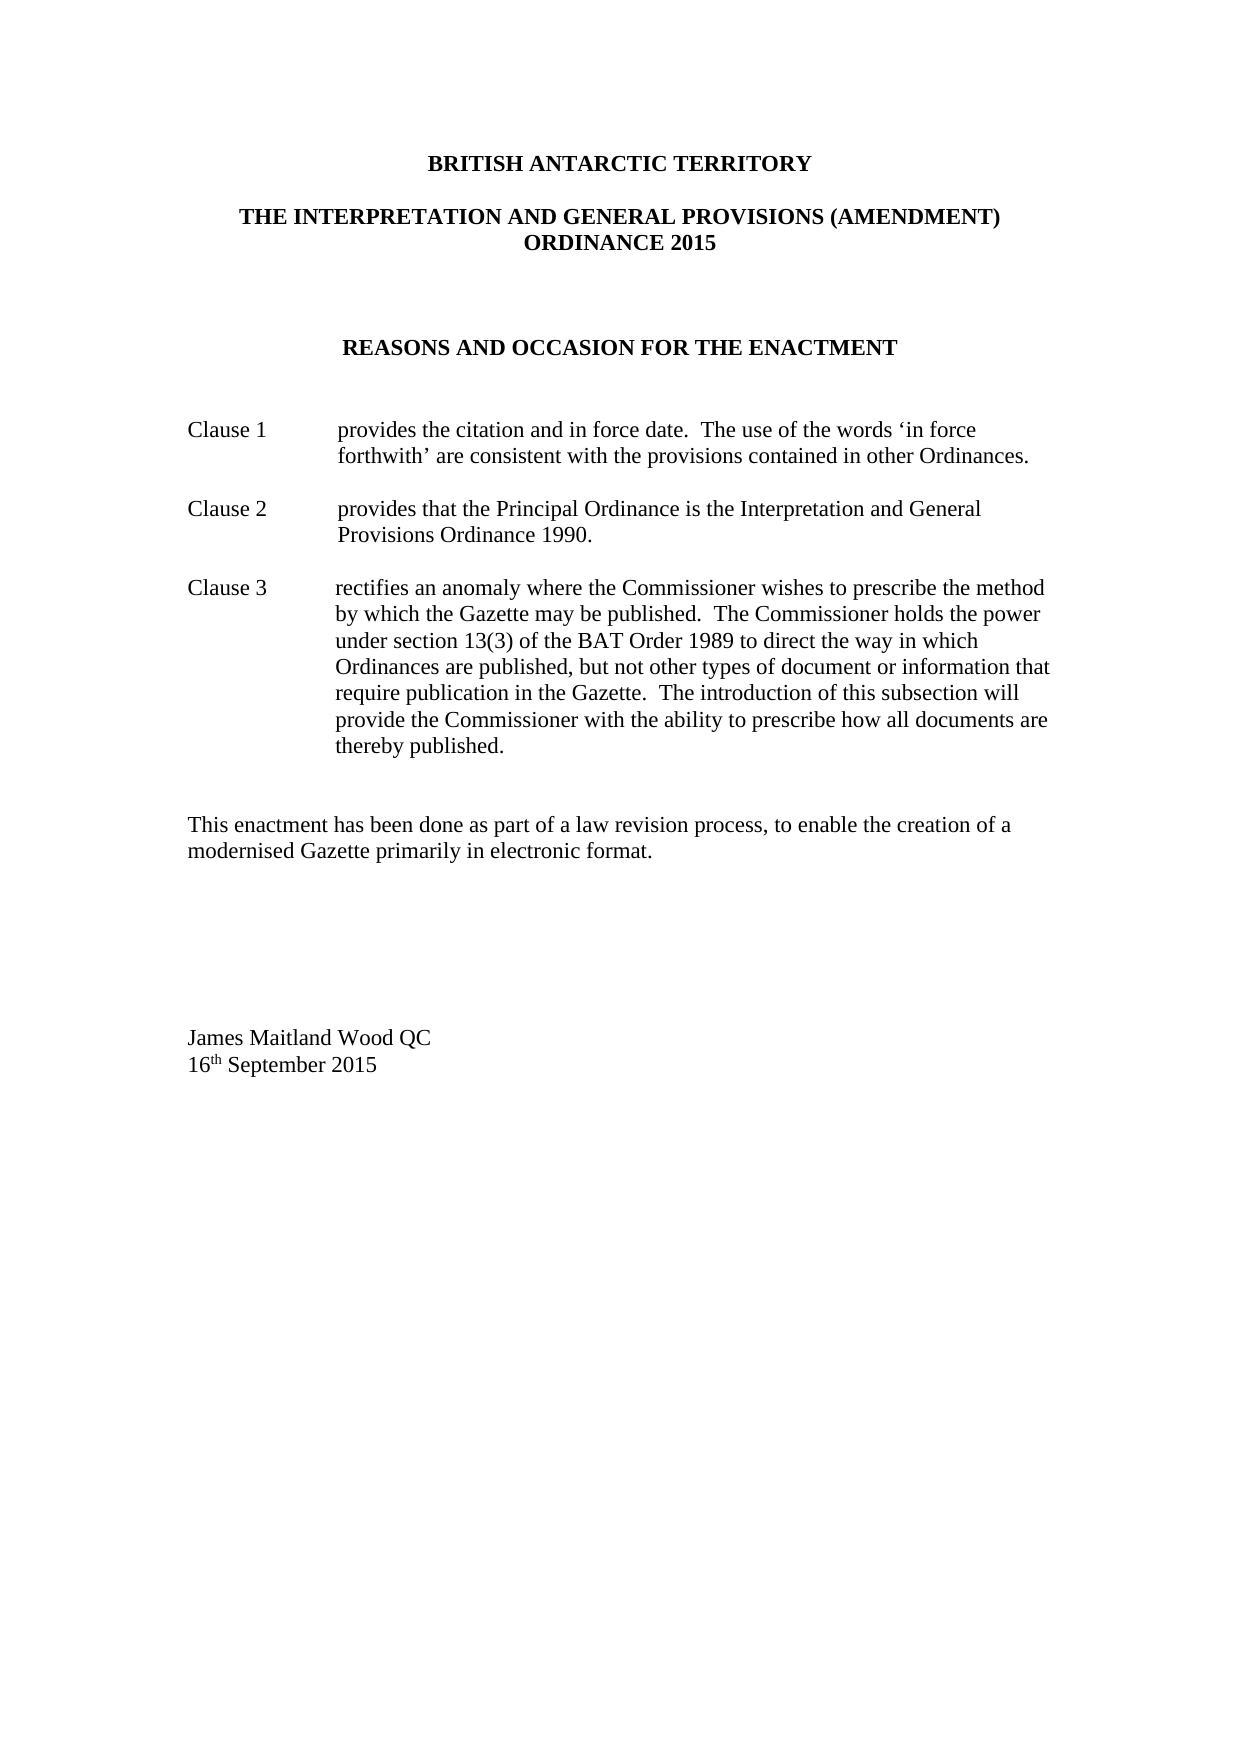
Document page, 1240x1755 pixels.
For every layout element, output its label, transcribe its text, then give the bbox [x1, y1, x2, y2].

text BRITISH ANTARCTIC TERRITORY [187, 150, 1052, 176]
text This enactment has been done as part of a law revision process, to enable the creation of a modernised Gazette primarily in electronic format. [187, 811, 1052, 864]
text REASONS AND OCCASION FOR THE ENACTMENT [187, 334, 1052, 361]
text James Maitland Wood QC [187, 1024, 1052, 1051]
text Clause 1 provides the citation and in force date. The use of the words ‘in force forthwith’ are consistent with the provisions contained in other Ordinances. [187, 416, 1052, 469]
text 16th September 2015 [187, 1051, 1052, 1077]
text Clause 2 provides that the Principal Ordinance is the Interpretation and General Provisions Ordinance 1990. [187, 495, 1052, 548]
text Clause 3 rectifies an anomaly where the Commissioner wishes to prescribe the method by which the Gazette may be published. The Commissioner holds the power under section 13(3) of the BAT Order 1989 to direct the way in which Ordinances are published, but not other types of document or information that require publication in the Gazette. The introduction of this subsection will provide the Commissioner with the ability to prescribe how all documents are thereby published. [187, 574, 1052, 758]
text THE INTERPRETATION AND GENERAL PROVISIONS (AMENDMENT) ORDINANCE 2015 [187, 203, 1052, 255]
